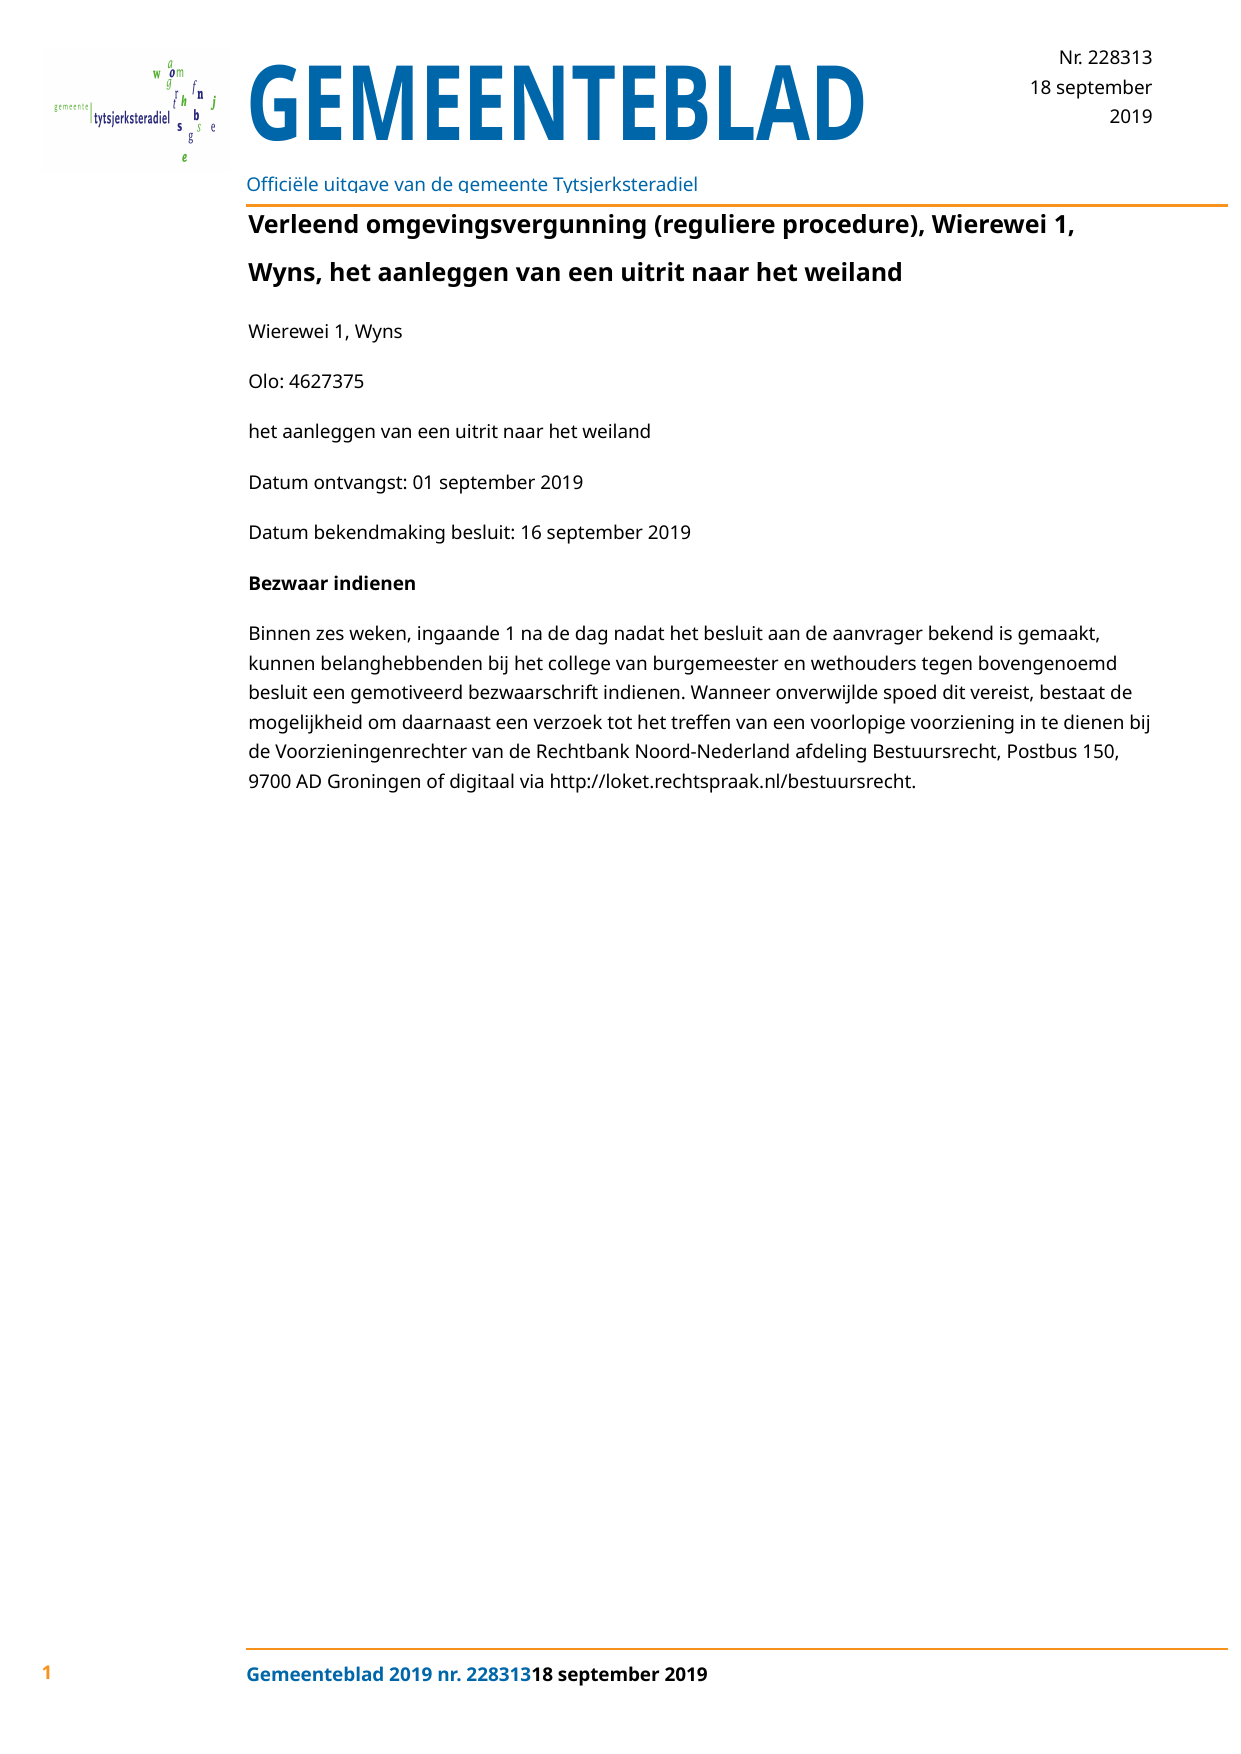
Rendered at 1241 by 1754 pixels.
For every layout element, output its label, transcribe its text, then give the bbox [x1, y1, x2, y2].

text Verleend omgevingsvergunning (reguliere procedure), Wierewei 1, Wyns, het aanleggen van een uitrit naar het weiland [248, 207, 1152, 288]
text het aanleggen van een uitrit naar het weiland [248, 419, 1152, 444]
text Binnen zes weken, ingaande 1 na de dag nadat het besluit aan de aanvrager bekend is gemaakt, kunnen belanghebbenden bij het college van burgemeester en wethouders tegen bovengenoemd besluit een gemotiveerd bezwaarschrift indienen. Wanneer onverwijlde spoed dit vereist, bestaat de mogelijkheid om daarnaast een verzoek tot het treffen van een voorlopige voorziening in te dienen bij de Voorzieningenrechter van de Rechtbank Noord-Nederland afdeling Bestuursrecht, Postbus 150, 9700 AD Groningen of digitaal via http://loket.rechtspraak.nl/bestuursrecht. [248, 620, 1152, 794]
text Wierewei 1, Wyns [248, 318, 1152, 344]
text Datum ontvangst: 01 september 2019 [248, 469, 1152, 495]
text Olo: 4627375 [248, 368, 1152, 394]
text Bezwaar indienen [248, 570, 1152, 596]
text Datum bekendmaking besluit: 16 september 2019 [248, 519, 1152, 545]
picture [41, 47, 231, 172]
